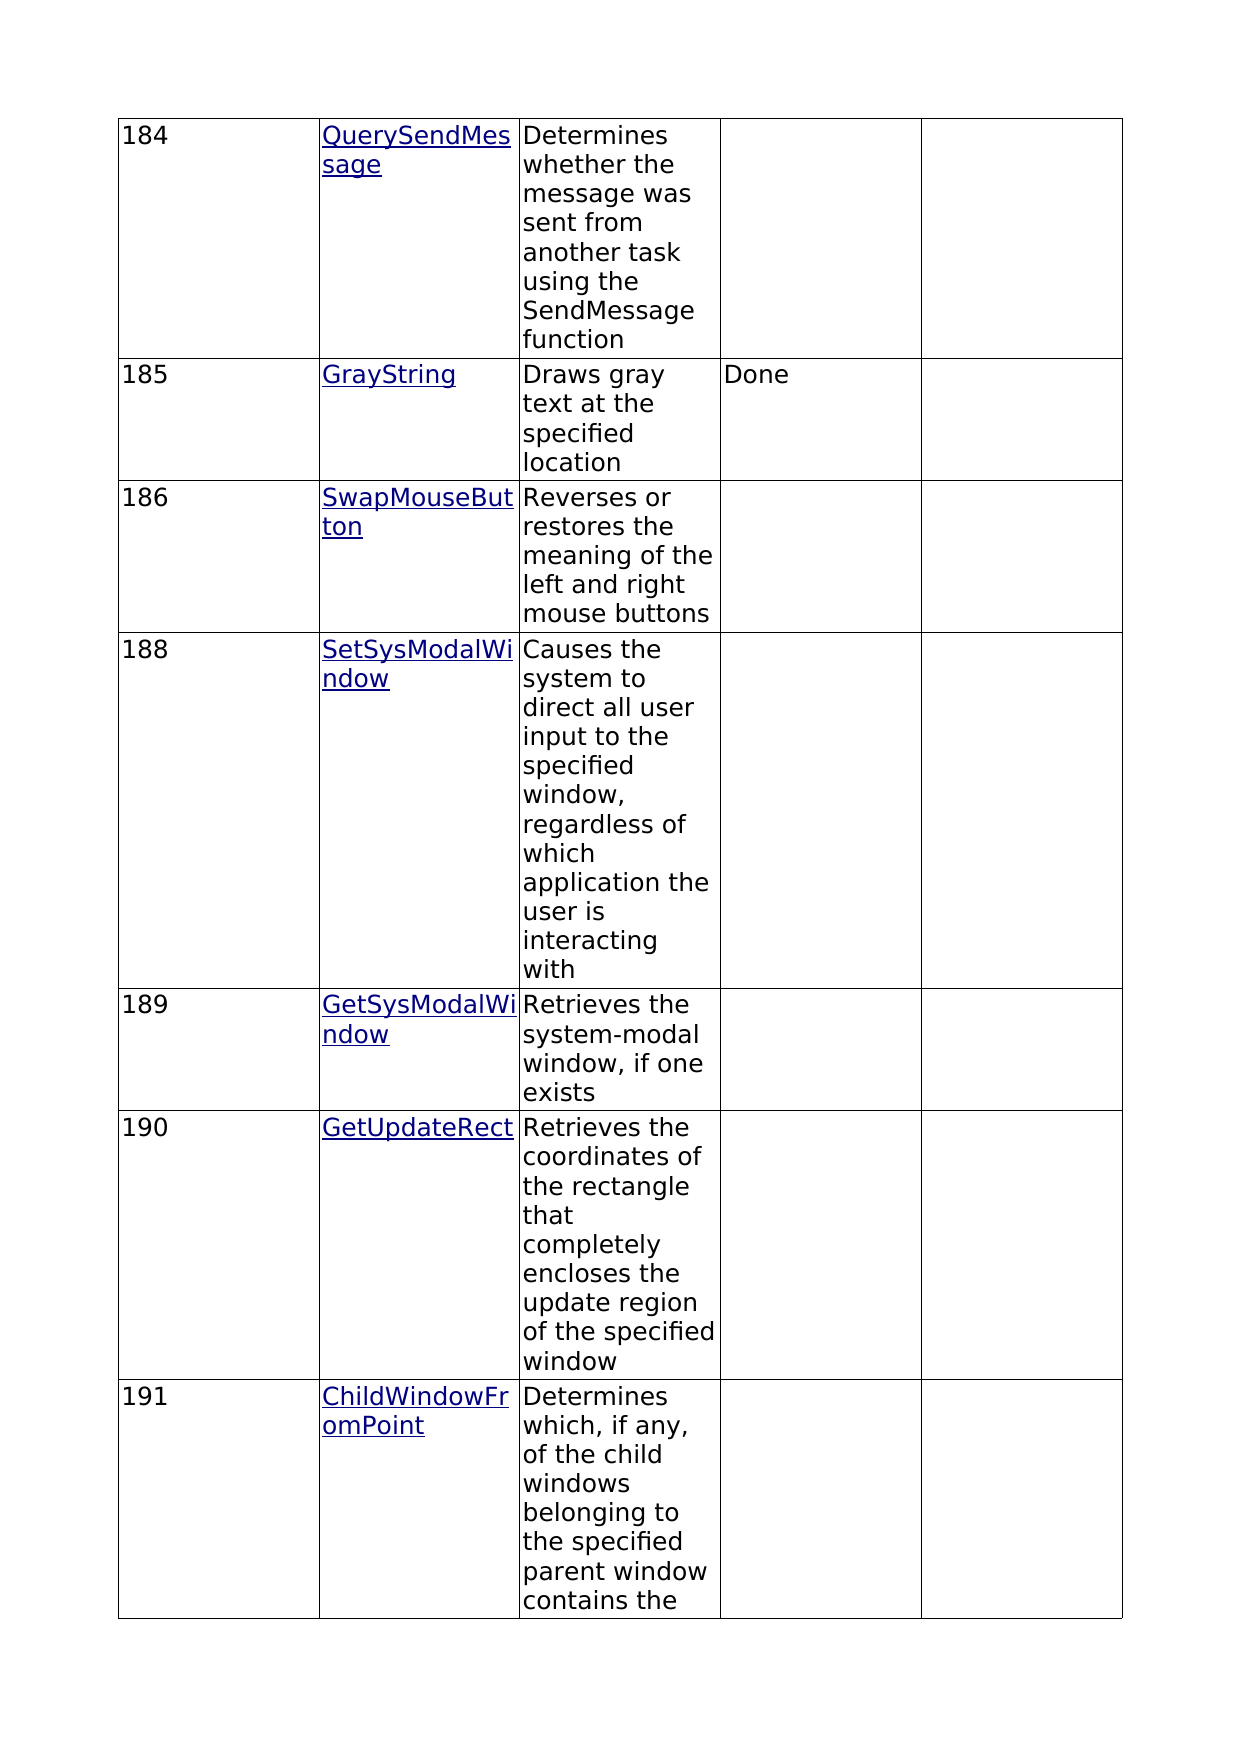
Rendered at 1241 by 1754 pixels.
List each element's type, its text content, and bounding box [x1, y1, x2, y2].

table_cell [922, 119, 1122, 357]
table_cell 184 [119, 119, 319, 357]
table_cell [721, 481, 921, 632]
table_cell Determines whether the message was sent from another task using the SendMessage function [520, 119, 720, 357]
table_cell SwapMouseButton [320, 481, 519, 632]
table_cell [721, 989, 921, 1110]
table_cell ChildWindowFromPoint [320, 1380, 519, 1618]
table_cell [721, 1111, 921, 1379]
table_cell 191 [119, 1380, 319, 1618]
table_cell Retrieves the coordinates of the rectangle that completely encloses the update region of the specified window [520, 1111, 720, 1379]
table_cell SetSysModalWindow [320, 633, 519, 988]
table_cell 189 [119, 989, 319, 1110]
table_cell [922, 359, 1122, 480]
table_cell [922, 633, 1122, 988]
table_cell [922, 1380, 1122, 1618]
table_cell Causes the system to direct all user input to the specified window, regardless of which application the user is interacting with [520, 633, 720, 988]
table_cell [922, 481, 1122, 632]
table_cell GetSysModalWindow [320, 989, 519, 1110]
table_cell QuerySendMessage [320, 119, 519, 357]
table_cell 188 [119, 633, 319, 988]
table_cell [721, 119, 921, 357]
table_cell [721, 1380, 921, 1618]
table_cell GetUpdateRect [320, 1111, 519, 1379]
table_cell Retrieves the system-modal window, if one exists [520, 989, 720, 1110]
table_cell [922, 989, 1122, 1110]
table_cell Done [721, 359, 921, 480]
table_cell Reverses or restores the meaning of the left and right mouse buttons [520, 481, 720, 632]
table_cell 190 [119, 1111, 319, 1379]
table_cell Determines which, if any, of the child windows belonging to the specified parent window contains the [520, 1380, 720, 1618]
table_cell GrayString [320, 359, 519, 480]
table_cell [721, 633, 921, 988]
table_cell [922, 1111, 1122, 1379]
table_cell Draws gray text at the specified location [520, 359, 720, 480]
table_cell 185 [119, 359, 319, 480]
table_cell 186 [119, 481, 319, 632]
